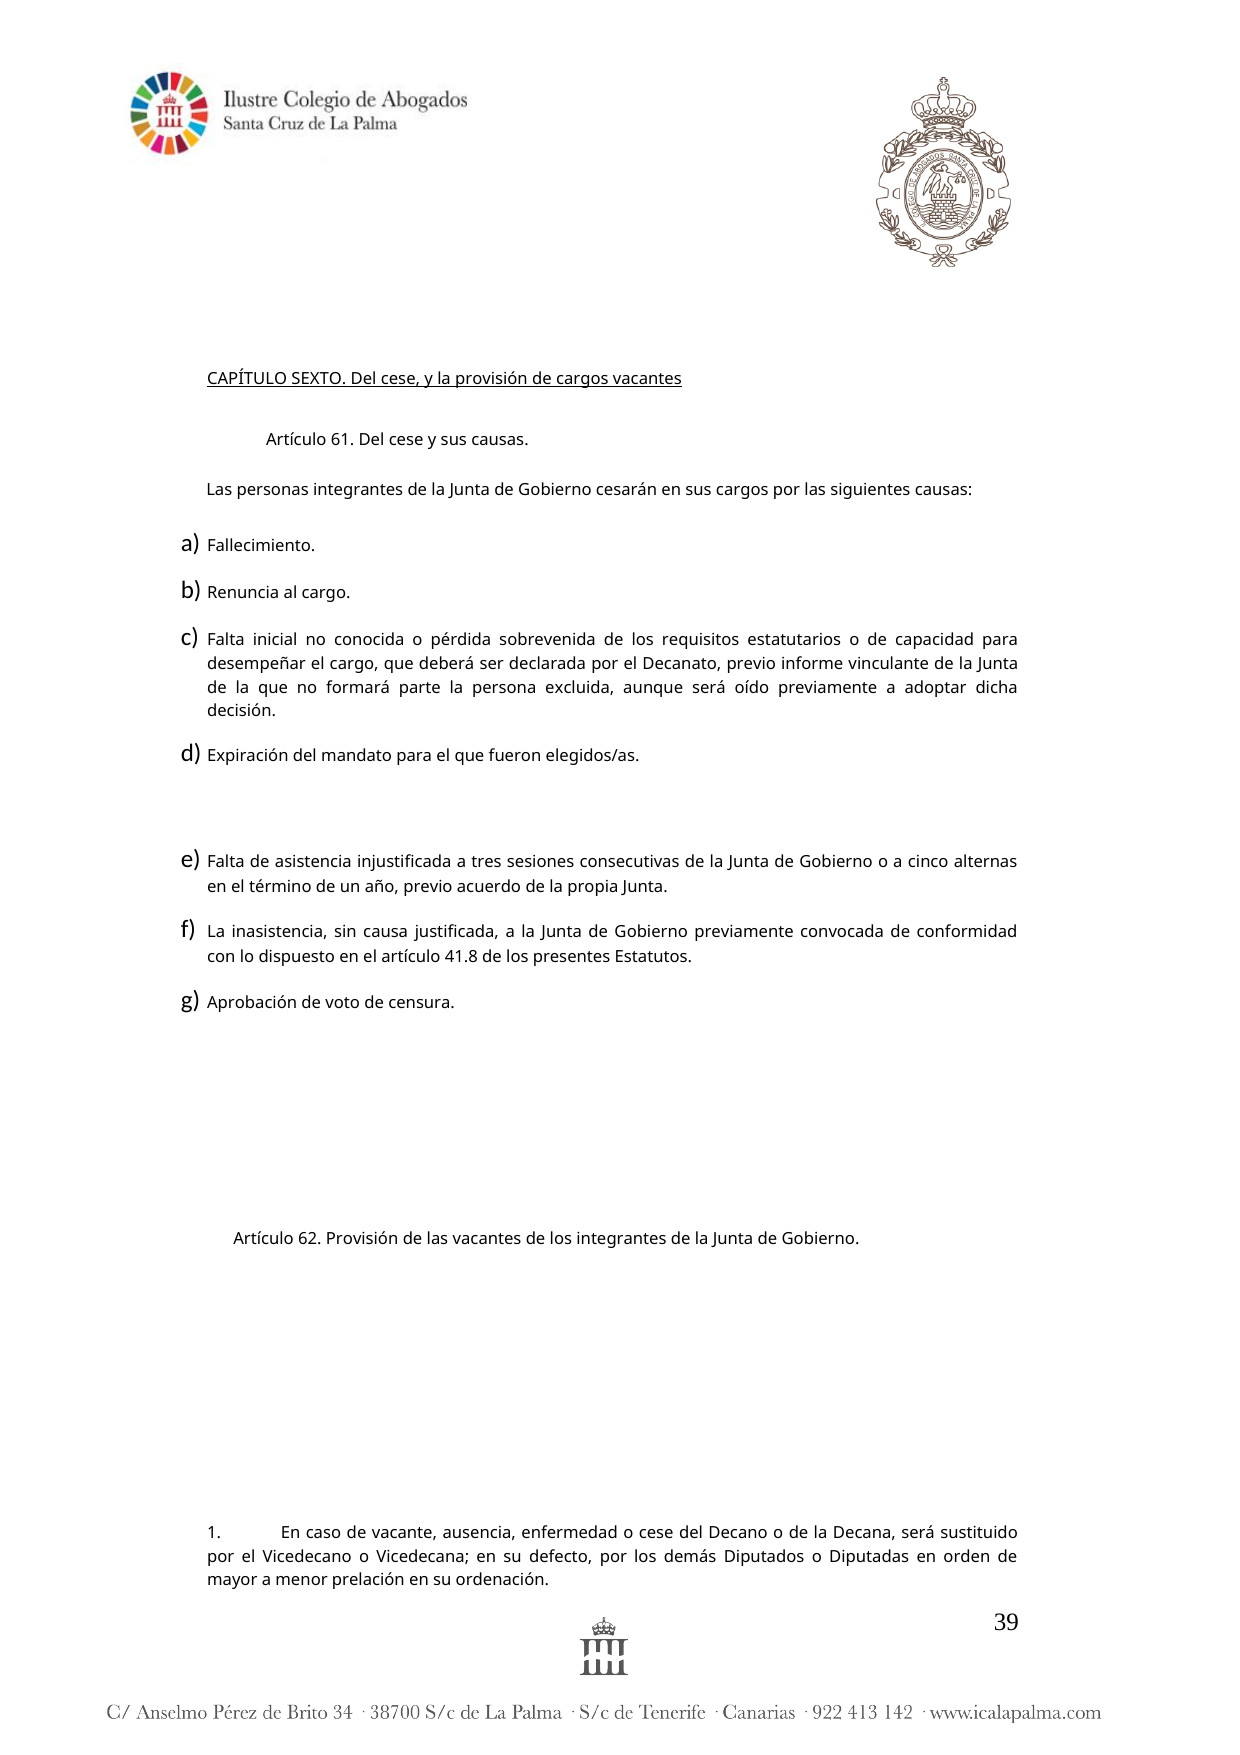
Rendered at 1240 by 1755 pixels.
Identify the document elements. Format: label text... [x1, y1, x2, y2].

text Artículo 61. Del cese y sus causas. [206, 428, 1019, 451]
list En caso de vacante, ausencia, enfermedad o cese del Decano o de la Decana, será sustituido por el Vicedecano o Vicedecana; en su defecto, por los demás Diputados o Diputadas en orden de mayor a menor prelación en su ordenación. [207, 1521, 1019, 1590]
list Artículo 62. Provisión de las vacantes de los integrantes de la Junta de Gobierno. [233, 1227, 1019, 1249]
list Fallecimiento. [181, 527, 1019, 557]
subtitle CAPÍTULO SEXTO. Del cese, y la provisión de cargos vacantes [207, 367, 1019, 389]
list La inasistencia, sin causa justificada, a la Junta de Gobierno previamente convocada de conformidad con lo dispuesto en el artículo 41.8 de los presentes Estatutos. [181, 914, 1019, 967]
list Falta inicial no conocida o pérdida sobrevenida de los requisitos estatutarios o de capacidad para desempeñar el cargo, que deberá ser declarada por el Decanato, previo informe vinculante de la Junta de la que no formará parte la persona excluida, aunque será oído previamente a adoptar dicha decisión. [181, 621, 1019, 721]
list Aprobación de voto de censura. [181, 984, 1019, 1014]
text Las personas integrantes de la Junta de Gobierno cesarán en sus cargos por las siguientes causas: [206, 477, 1019, 500]
list Falta de asistencia injustificada a tres sesiones consecutivas de la Junta de Gobierno o a cinco alternas en el término de un año, previo acuerdo de la propia Junta. [181, 843, 1019, 897]
list Renuncia al cargo. [181, 574, 1019, 604]
list Expiración del mandato para el que fueron elegidos/as. [181, 737, 1019, 768]
